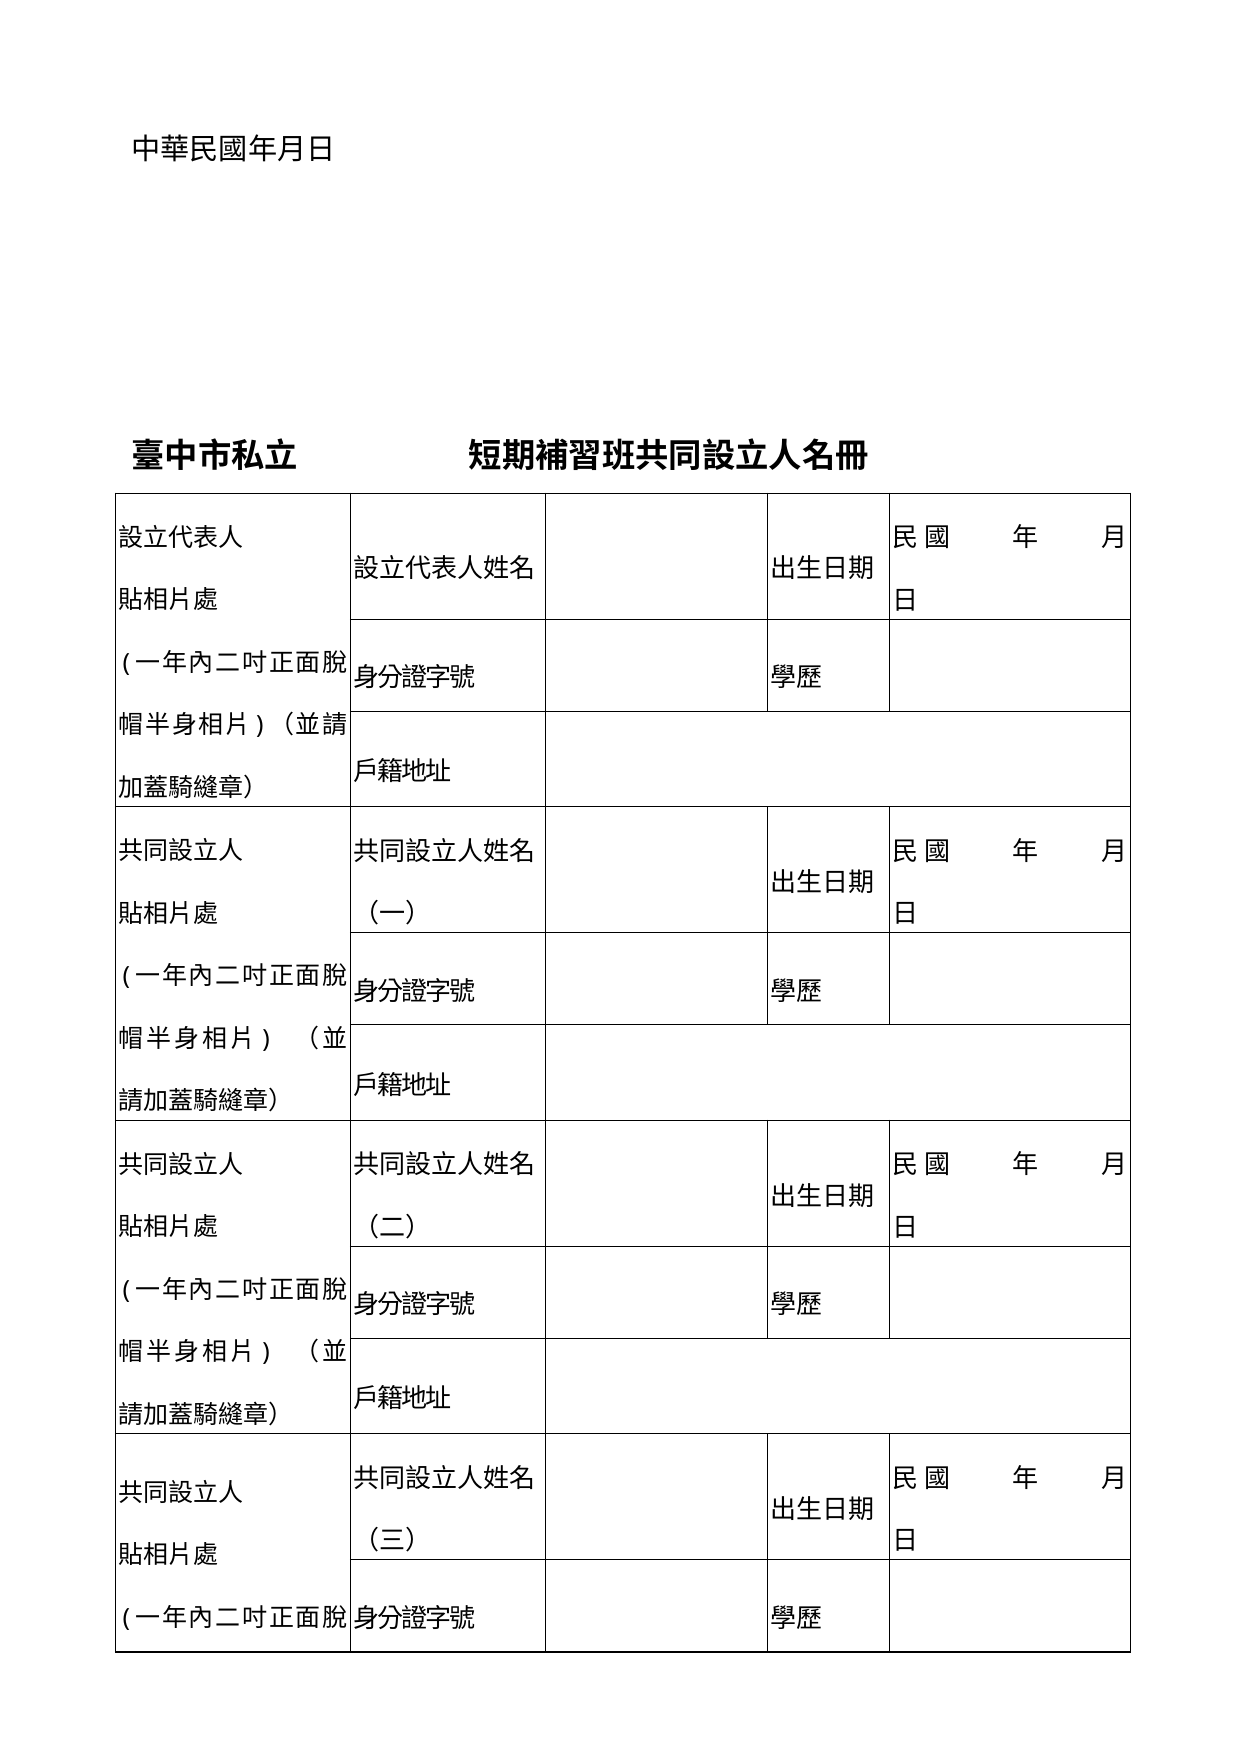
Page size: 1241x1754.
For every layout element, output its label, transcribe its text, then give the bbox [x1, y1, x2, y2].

table_cell 共同設立人 貼相片處 (一年內二吋正面脫帽半身相片) （並請加蓋騎縫章） [116, 807, 350, 1119]
table_header 民國 年 月 日 [890, 494, 1130, 618]
table_cell 戶籍地址 [351, 1339, 545, 1433]
table_cell 共同設立人 貼相片處 (一年內二吋正面脫帽半身相片) （並請加蓋騎縫章） [116, 1434, 350, 1651]
text 臺中市私立 短期補習班共同設立人名冊 [131, 411, 1125, 474]
table_header 設立代表人 貼相片處 (一年內二吋正面脫帽半身相片)（並請加蓋騎縫章） [116, 494, 350, 806]
table_header 設立代表人姓名 [351, 494, 545, 618]
table_cell [546, 807, 767, 932]
table_cell 民國 年 月 日 [890, 1434, 1130, 1559]
table_cell [890, 1247, 1130, 1338]
table_cell 身分證字號 [351, 1247, 545, 1338]
table_cell 民國 年 月 日 [890, 1121, 1130, 1246]
table_cell [890, 620, 1130, 711]
table_cell 出生日期 [768, 1121, 889, 1246]
table_cell 出生日期 [768, 807, 889, 932]
table_cell 學歷 [768, 933, 889, 1024]
table_cell 民國 年 月 日 [890, 807, 1130, 932]
table_cell [546, 1434, 767, 1559]
table_cell 學歷 [768, 620, 889, 711]
table_cell 戶籍地址 [351, 1025, 545, 1119]
table_cell [546, 620, 767, 711]
table_cell [890, 933, 1130, 1024]
table_cell [546, 1025, 1130, 1119]
table_cell [546, 1339, 1130, 1433]
table_cell [546, 1121, 767, 1246]
table_cell 共同設立人姓名 （三） [351, 1434, 545, 1559]
table_cell 共同設立人姓名 （二） [351, 1121, 545, 1246]
table_cell [546, 1560, 767, 1651]
table_cell [890, 1560, 1130, 1651]
table_cell 學歷 [768, 1560, 889, 1651]
table_cell 共同設立人姓名 （一） [351, 807, 545, 932]
table_cell [546, 1247, 767, 1338]
table_cell 學歷 [768, 1247, 889, 1338]
text 中華民國年月日 [131, 105, 1125, 167]
table_cell 共同設立人 貼相片處 (一年內二吋正面脫帽半身相片) （並請加蓋騎縫章） [116, 1121, 350, 1433]
table_cell 戶籍地址 [351, 712, 545, 806]
table_cell 身分證字號 [351, 620, 545, 711]
table_cell [546, 933, 767, 1024]
table_cell 出生日期 [768, 1434, 889, 1559]
table_header 出生日期 [768, 494, 889, 618]
table_cell 身分證字號 [351, 933, 545, 1024]
table_cell 身分證字號 [351, 1560, 545, 1651]
table_cell [546, 712, 1130, 806]
table_header [546, 494, 767, 618]
